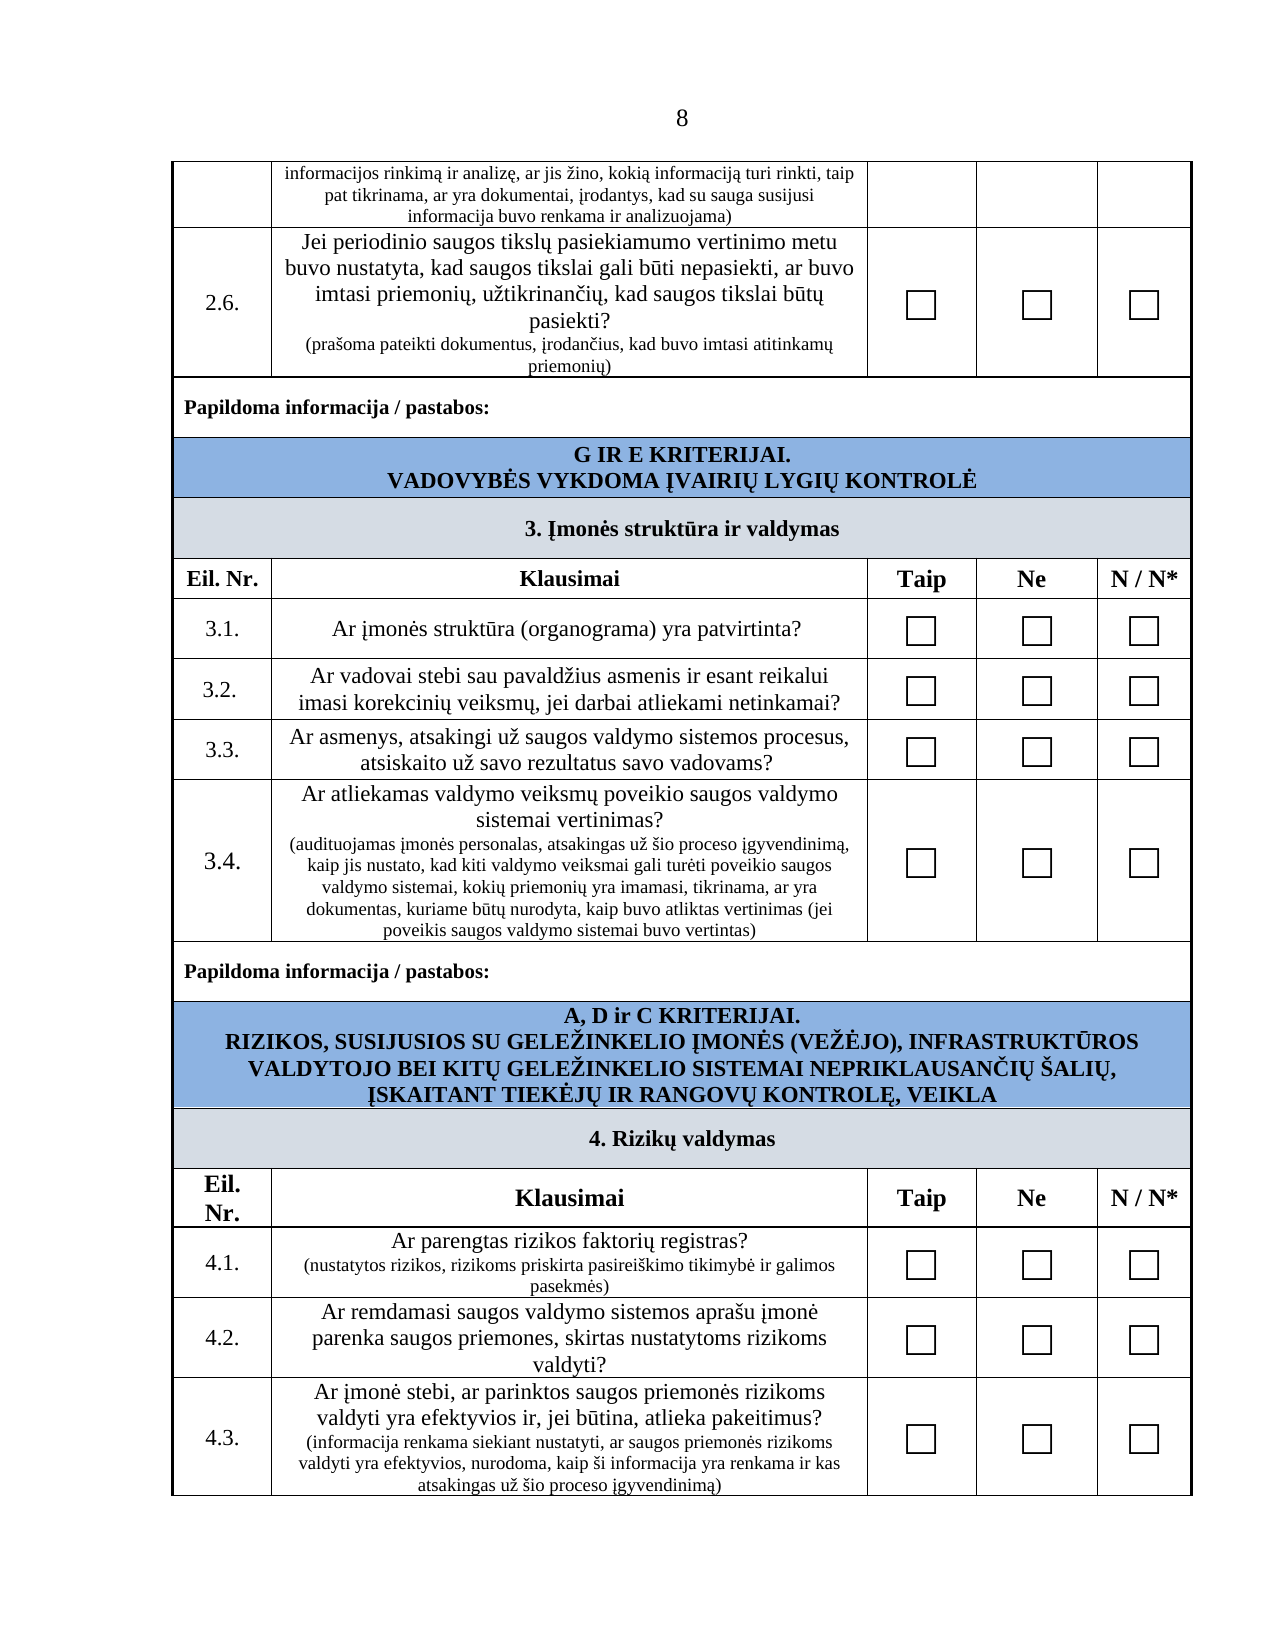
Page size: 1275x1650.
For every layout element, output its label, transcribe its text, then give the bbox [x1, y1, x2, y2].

table_cell □ [977, 720, 1097, 779]
table_cell □ [868, 1298, 976, 1377]
table_cell □ [977, 780, 1097, 941]
table_cell 3.1. [174, 599, 271, 658]
table_cell Klausimai [272, 1169, 867, 1226]
table_cell N / N* [1098, 1169, 1190, 1226]
table_cell 3.4. [174, 780, 271, 941]
table_cell □ [868, 1228, 976, 1297]
table_cell Papildoma informacija / pastabos: [174, 378, 1190, 437]
table_cell □ [1098, 720, 1190, 779]
table_cell 4.3. [174, 1378, 271, 1495]
table_cell G IR E KRITERIJAI. VADOVYBĖS VYKDOMA ĮVAIRIŲ LYGIŲ KONTROLĖ [174, 438, 1190, 497]
table_cell Ar vadovai stebi sau pavaldžius asmenis ir esant reikalui imasi korekcinių veiksmų, jei darbai atliekami netinkamai? [272, 659, 867, 718]
table_cell 4.1. [174, 1228, 271, 1297]
table_cell Papildoma informacija / pastabos: [174, 942, 1190, 1001]
table_cell Eil. Nr. [174, 1169, 271, 1226]
table_cell □ [1098, 1228, 1190, 1297]
table_cell [977, 162, 1097, 227]
table_cell 3. Įmonės struktūra ir valdymas [174, 498, 1190, 558]
table_cell 4. Rizikų valdymas [174, 1109, 1190, 1168]
table_cell □ [1098, 599, 1190, 658]
table_cell informacijos rinkimą ir analizę, ar jis žino, kokią informaciją turi rinkti, taip pat tikrinama, ar yra dokumentai, įrodantys, kad su sauga susijusi informacija buvo renkama ir analizuojama) [272, 162, 867, 227]
table_cell □ [1098, 1298, 1190, 1377]
table_cell □ [868, 1378, 976, 1495]
table_cell □ [1098, 659, 1190, 718]
table_cell [868, 162, 976, 227]
table_cell □ [977, 1228, 1097, 1297]
table_cell Klausimai [272, 559, 867, 598]
table_cell 3.3. [174, 720, 271, 779]
table_cell □ [868, 599, 976, 658]
table_cell N / N* [1098, 559, 1190, 598]
table_cell Taip [868, 1169, 976, 1226]
table_cell A, D ir C KRITERIJAI. RIZIKOS, SUSIJUSIOS SU GELEŽINKELIO ĮMONĖS (VEŽĖJO), INFRASTRUKTŪROS VALDYTOJO BEI KITŲ GELEŽINKELIO SISTEMAI NEPRIKLAUSANČIŲ ŠALIŲ, ĮSKAITANT TIEKĖJŲ IR RANGOVŲ KONTROLĘ, VEIKLA [174, 1002, 1190, 1107]
table_cell □ [977, 659, 1097, 718]
table_cell Ar įmonės struktūra (organograma) yra patvirtinta? [272, 599, 867, 658]
table_cell [1098, 162, 1190, 227]
table_cell Eil. Nr. [174, 559, 271, 598]
table_cell Ar įmonė stebi, ar parinktos saugos priemonės rizikoms valdyti yra efektyvios ir, jei būtina, atlieka pakeitimus? (informacija renkama siekiant nustatyti, ar saugos priemonės rizikoms valdyti yra efektyvios, nurodoma, kaip ši informacija yra renkama ir kas atsakingas už šio proceso įgyvendinimą) [272, 1378, 867, 1495]
table_cell Jei periodinio saugos tikslų pasiekiamumo vertinimo metu buvo nustatyta, kad saugos tikslai gali būti nepasiekti, ar buvo imtasi priemonių, užtikrinančių, kad saugos tikslai būtų pasiekti? (prašoma pateikti dokumentus, įrodančius, kad buvo imtasi atitinkamų priemonių) [272, 228, 867, 376]
table_cell Ar remdamasi saugos valdymo sistemos aprašu įmonė parenka saugos priemones, skirtas nustatytoms rizikoms valdyti? [272, 1298, 867, 1377]
table_cell □ [868, 780, 976, 941]
table_cell Ar parengtas rizikos faktorių registras? (nustatytos rizikos, rizikoms priskirta pasireiškimo tikimybė ir galimos pasekmės) [272, 1228, 867, 1297]
table_cell □ [977, 599, 1097, 658]
table_cell Ar atliekamas valdymo veiksmų poveikio saugos valdymo sistemai vertinimas? (audituojamas įmonės personalas, atsakingas už šio proceso įgyvendinimą, kaip jis nustato, kad kiti valdymo veiksmai gali turėti poveikio saugos valdymo sistemai, kokių priemonių yra imamasi, tikrinama, ar yra dokumentas, kuriame būtų nurodyta, kaip buvo atliktas vertinimas (jei poveikis saugos valdymo sistemai buvo vertintas) [272, 780, 867, 941]
table_cell □ [1098, 228, 1190, 376]
table_cell □ [977, 1298, 1097, 1377]
table_cell □ [977, 1378, 1097, 1495]
table_cell Ar asmenys, atsakingi už saugos valdymo sistemos procesus, atsiskaito už savo rezultatus savo vadovams? [272, 720, 867, 779]
table_cell □ [1098, 1378, 1190, 1495]
table_cell 3.2. [174, 659, 271, 718]
table_cell Ne [977, 1169, 1097, 1226]
table_cell □ [868, 659, 976, 718]
table_cell 4.2. [174, 1298, 271, 1377]
table_cell 2.6. [174, 228, 271, 376]
table_cell □ [868, 228, 976, 376]
table_cell □ [1098, 780, 1190, 941]
table_cell □ [977, 228, 1097, 376]
table_cell Taip [868, 559, 976, 598]
table_cell Ne [977, 559, 1097, 598]
table_cell [174, 162, 271, 227]
table_cell □ [868, 720, 976, 779]
